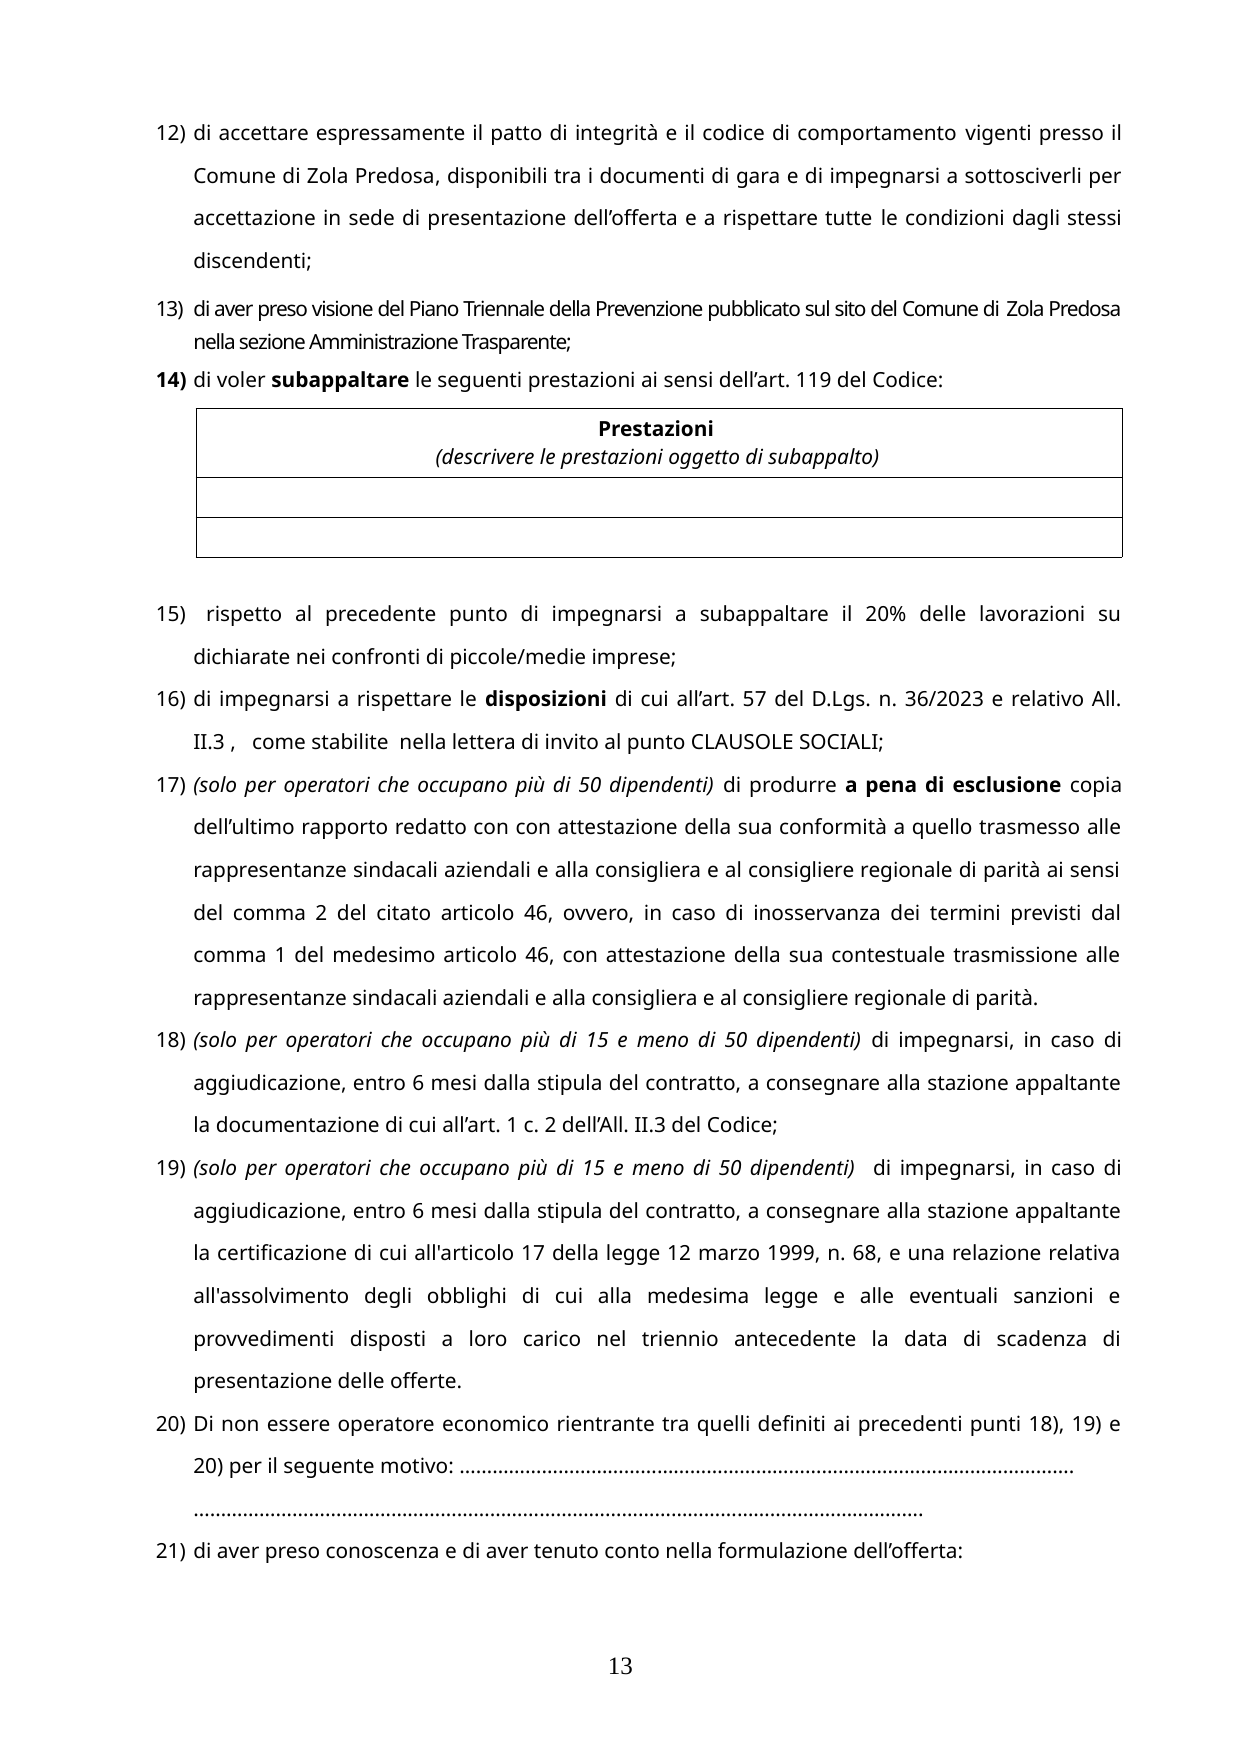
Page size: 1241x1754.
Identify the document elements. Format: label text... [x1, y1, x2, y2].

list di aver preso conoscenza e di aver tenuto conto nella formulazione dell’offerta: [156, 1537, 1122, 1565]
list di voler subappaltare le seguenti prestazioni ai sensi dell’art. 119 del Codice: [156, 366, 1122, 394]
table_cell [197, 518, 1122, 557]
list ……………………………………………………………………………………………………………………. [156, 1494, 1122, 1522]
list di impegnarsi a rispettare le disposizioni di cui all’art. 57 del D.Lgs. n. 36/2023 e relativo All. II.3 , come stabilite nella lettera di invito al punto CLAUSOLE SOCIALI; [156, 684, 1122, 756]
list di aver preso visione del Piano Triennale della Prevenzione pubblicato sul sito del Comune di Zola Predosa nella sezione Amministrazione Trasparente; [156, 294, 1122, 356]
list (solo per operatori che occupano più di 15 e meno di 50 dipendenti) di impegnarsi, in caso di aggiudicazione, entro 6 mesi dalla stipula del contratto, a consegnare alla stazione appaltante la certificazione di cui all'articolo 17 della legge 12 marzo 1999, n. 68, e una relazione relativa all'assolvimento degli obblighi di cui alla medesima legge e alle eventuali sanzioni e provvedimenti disposti a loro carico nel triennio antecedente la data di scadenza di presentazione delle offerte. [156, 1153, 1122, 1395]
list di accettare espressamente il patto di integrità e il codice di comportamento vigenti presso il Comune di Zola Predosa, disponibili tra i documenti di gara e di impegnarsi a sottosciverli per accettazione in sede di presentazione dell’offerta e a rispettare tutte le condizioni dagli stessi discendenti; [156, 118, 1122, 274]
list (solo per operatori che occupano più di 15 e meno di 50 dipendenti) di impegnarsi, in caso di aggiudicazione, entro 6 mesi dalla stipula del contratto, a consegnare alla stazione appaltante la documentazione di cui all’art. 1 c. 2 dell’All. II.3 del Codice; [156, 1025, 1122, 1139]
table_header Prestazioni (descrivere le prestazioni oggetto di subappalto) [197, 409, 1122, 477]
table_cell [197, 478, 1122, 517]
list (solo per operatori che occupano più di 50 dipendenti) di produrre a pena di esclusione copia dell’ultimo rapporto redatto con con attestazione della sua conformità a quello trasmesso alle rappresentanze sindacali aziendali e alla consigliera e al consigliere regionale di parità ai sensi del comma 2 del citato articolo 46, ovvero, in caso di inosservanza dei termini previsti dal comma 1 del medesimo articolo 46, con attestazione della sua contestuale trasmissione alle rappresentanze sindacali aziendali e alla consigliera e al consigliere regionale di parità. [156, 770, 1122, 1011]
list Di non essere operatore economico rientrante tra quelli definiti ai precedenti punti 18), 19) e 20) per il seguente motivo: …………………………………………………………………………………………………. [156, 1409, 1122, 1480]
list rispetto al precedente punto di impegnarsi a subappaltare il 20% delle lavorazioni su dichiarate nei confronti di piccole/medie imprese; [156, 599, 1122, 670]
